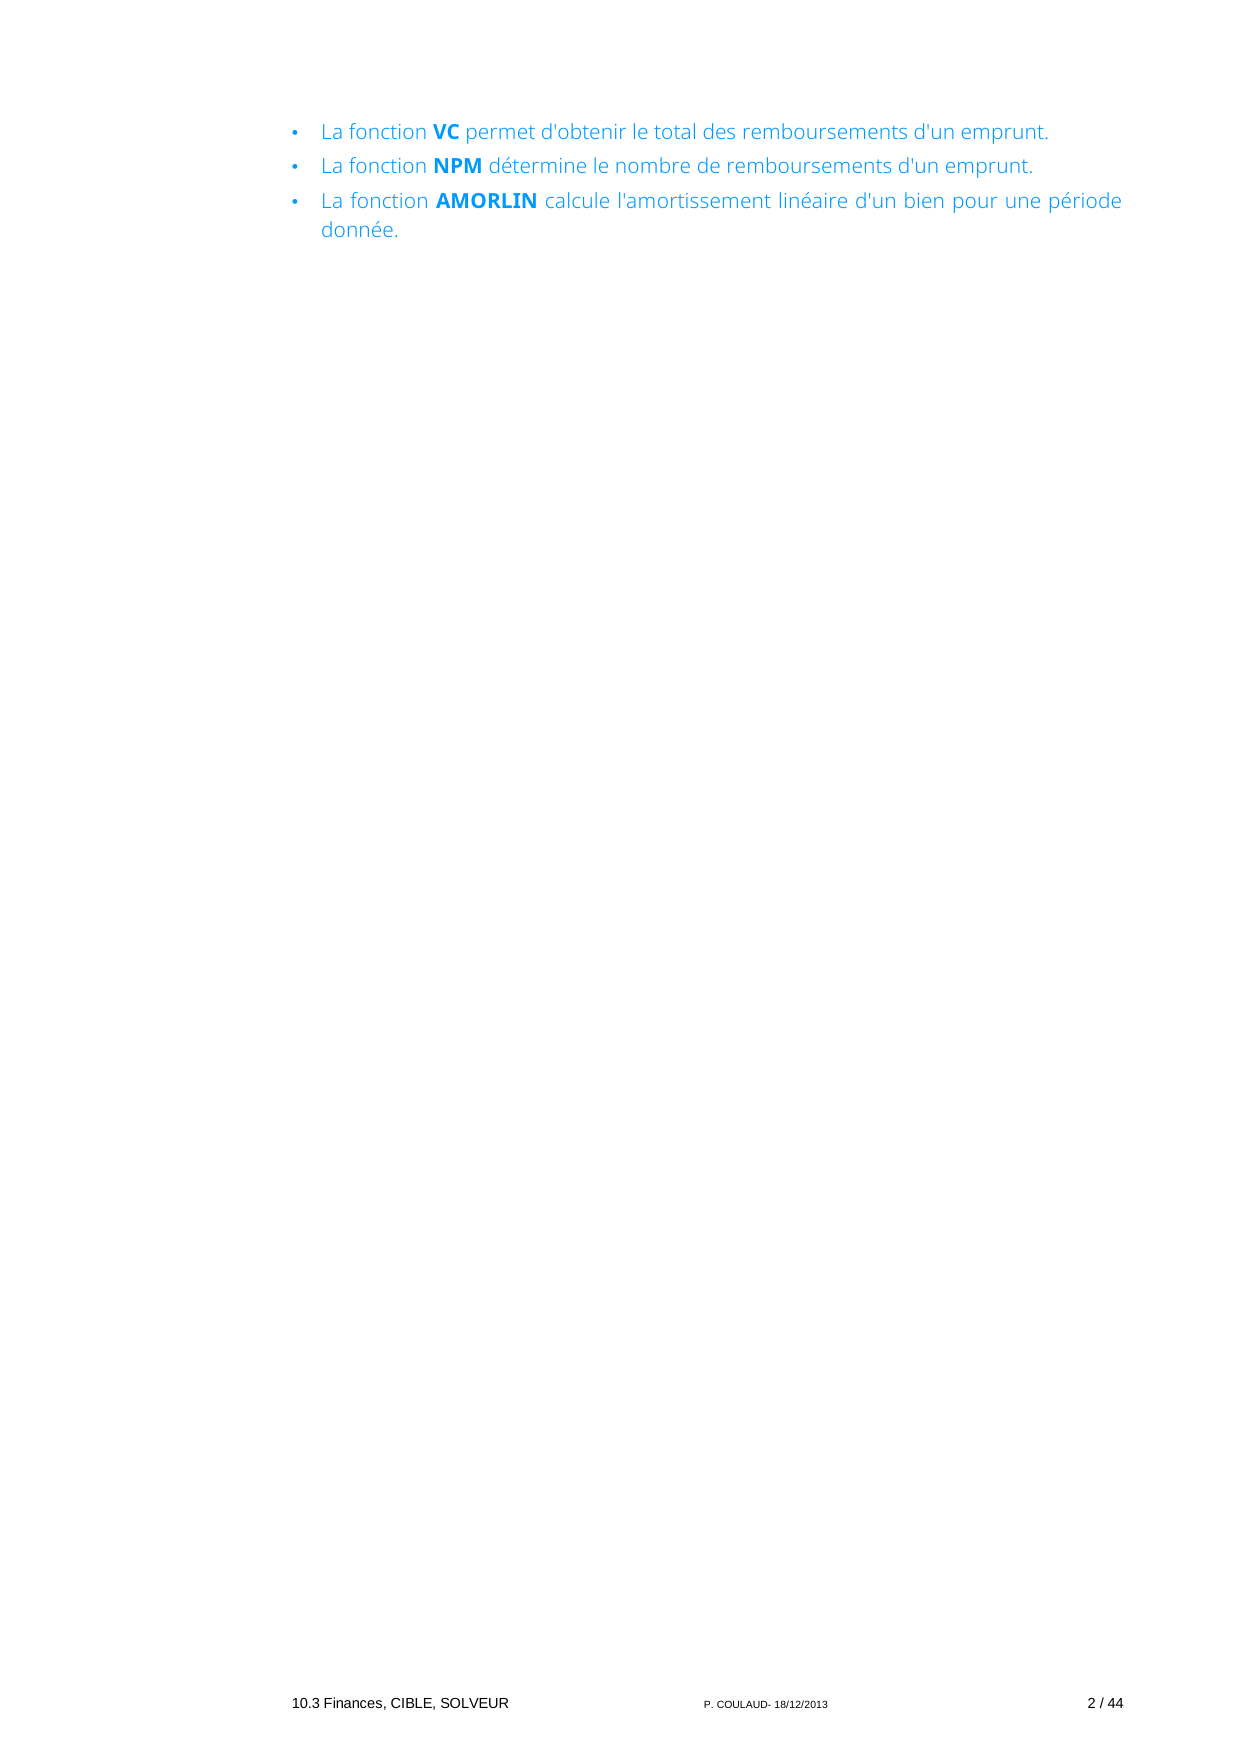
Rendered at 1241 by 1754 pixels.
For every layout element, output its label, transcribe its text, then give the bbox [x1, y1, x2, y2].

list La fonction VC permet d'obtenir le total des remboursements d'un emprunt. [292, 117, 1123, 145]
list La fonction NPM détermine le nombre de remboursements d'un emprunt. [292, 151, 1123, 180]
list La fonction AMORLIN calcule l'amortissement linéaire d'un bien pour une période donnée. [292, 186, 1123, 243]
